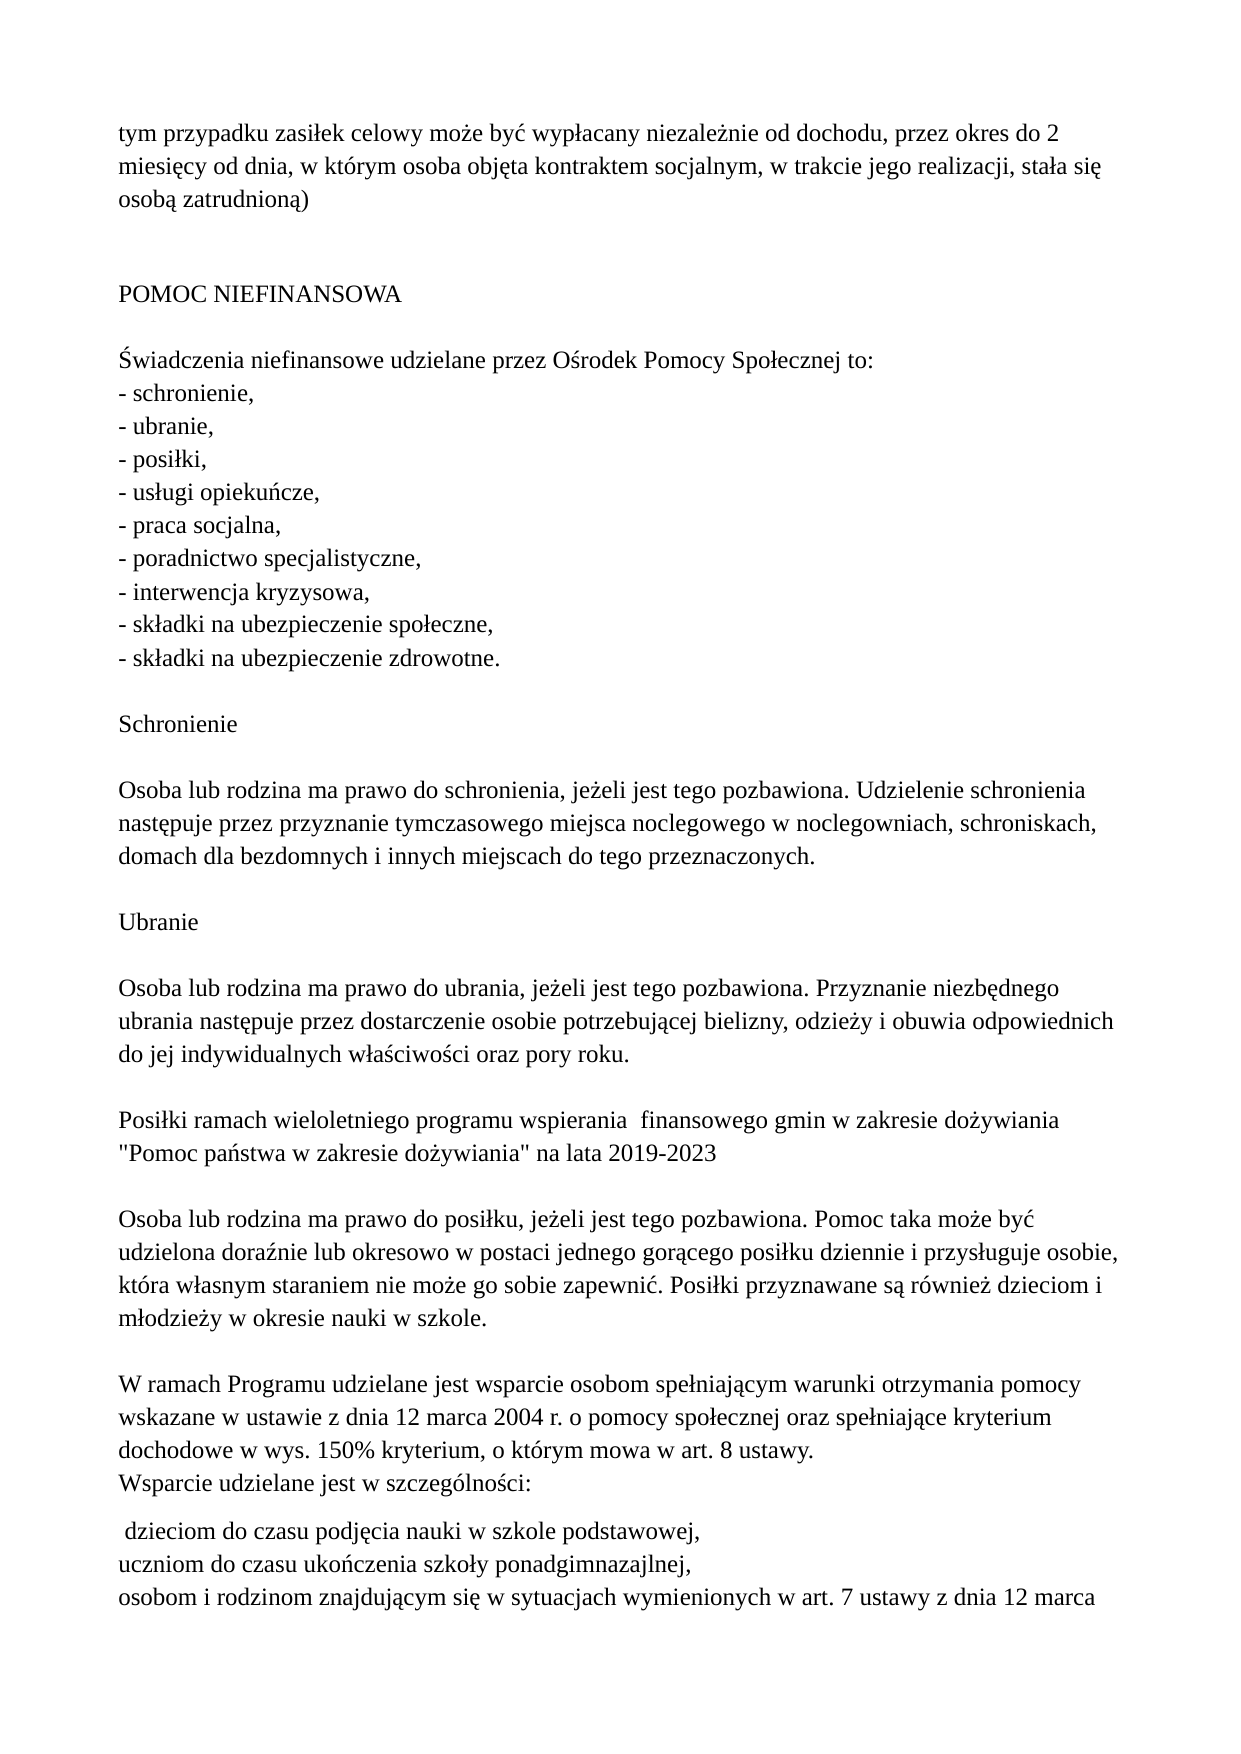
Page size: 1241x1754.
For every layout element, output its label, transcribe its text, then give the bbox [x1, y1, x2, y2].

text dzieciom do czasu podjęcia nauki w szkole podstawowej, uczniom do czasu ukończenia szkoły ponadgimnazajlnej, osobom i rodzinom znajdującym się w sytuacjach wymienionych w art. 7 ustawy z dnia 12 marca [118, 1516, 1122, 1611]
text tym przypadku zasiłek celowy może być wypłacany niezależnie od dochodu, przez okres do 2 miesięcy od dnia, w którym osoba objęta kontraktem socjalnym, w trakcie jego realizacji, stała się osobą zatrudnioną) [118, 118, 1122, 213]
text POMOC NIEFINANSOWA Świadczenia niefinansowe udzielane przez Ośrodek Pomocy Społecznej to: - schronienie, - ubranie, - posiłki, - usługi opiekuńcze, - praca socjalna, - poradnictwo specjalistyczne, - interwencja kryzysowa, - składki na ubezpieczenie społeczne, - składki na ubezpieczenie zdrowotne. Schronienie Osoba lub rodzina ma prawo do schronienia, jeżeli jest tego pozbawiona. Udzielenie schronienia następuje przez przyznanie tymczasowego miejsca noclegowego w noclegowniach, schroniskach, domach dla bezdomnych i innych miejscach do tego przeznaczonych. Ubranie Osoba lub rodzina ma prawo do ubrania, jeżeli jest tego pozbawiona. Przyznanie niezbędnego ubrania następuje przez dostarczenie osobie potrzebującej bielizny, odzieży i obuwia odpowiednich do jej indywidualnych właściwości oraz pory roku. Posiłki ramach wieloletniego programu wspierania finansowego gmin w zakresie dożywiania "Pomoc państwa w zakresie dożywiania" na lata 2019-2023 Osoba lub rodzina ma prawo do posiłku, jeżeli jest tego pozbawiona. Pomoc taka może być udzielona doraźnie lub okresowo w postaci jednego gorącego posiłku dziennie i przysługuje osobie, która własnym staraniem nie może go sobie zapewnić. Posiłki przyznawane są również dzieciom i młodzieży w okresie nauki w szkole. W ramach Programu udzielane jest wsparcie osobom spełniającym warunki otrzymania pomocy wskazane w ustawie z dnia 12 marca 2004 r. o pomocy społecznej oraz spełniające kryterium dochodowe w wys. 150% kryterium, o którym mowa w art. 8 ustawy. Wsparcie udzielane jest w szczególności: [118, 279, 1122, 1497]
